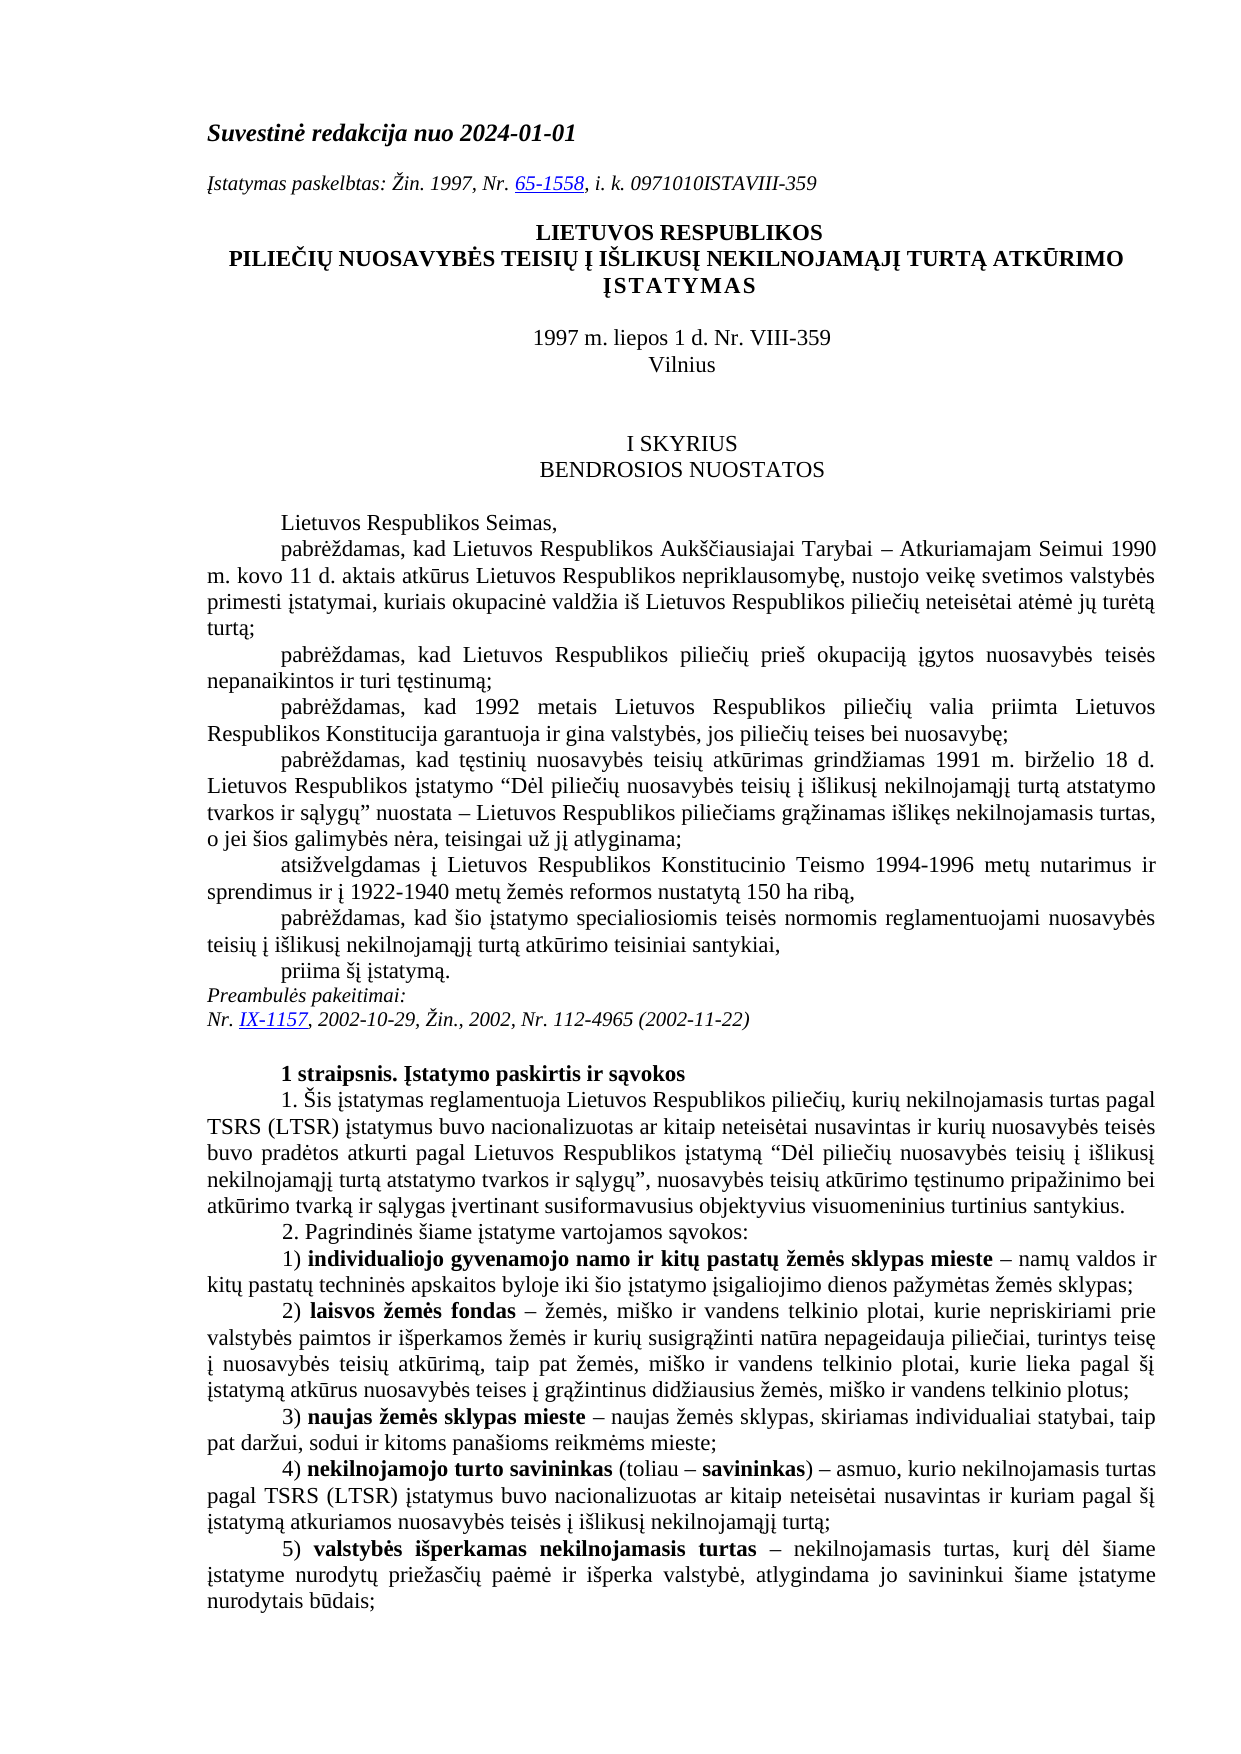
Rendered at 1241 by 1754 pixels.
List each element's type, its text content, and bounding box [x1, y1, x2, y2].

text Preambulės pakeitimai: [207, 983, 1157, 1007]
text pabrėždamas, kad tęstinių nuosavybės teisių atkūrimas grindžiamas 1991 m. birželio 18 d. Lietuvos Respublikos įstatymo “Dėl piliečių nuosavybės teisių į išlikusį nekilnojamąjį turtą atstatymo tvarkos ir sąlygų” nuostata – Lietuvos Respublikos piliečiams grąžinamas išlikęs nekilnojamasis turtas, o jei šios galimybės nėra, teisingai už jį atlyginama; [207, 746, 1157, 852]
text LIETUVOS RESPUBLIKOS PILIEČIŲ NUOSAVYBĖS TEISIŲ Į IŠLIKUSĮ NEKILNOJAMĄJĮ TURTĄ ATKŪRIMO ĮSTATYMAS [207, 219, 1152, 298]
text atsižvelgdamas į Lietuvos Respublikos Konstitucinio Teismo 1994-1996 metų nutarimus ir sprendimus ir į 1922-1940 metų žemės reformos nustatytą 150 ha ribą, [207, 852, 1157, 904]
text 1. Šis įstatymas reglamentuoja Lietuvos Respublikos piliečių, kurių nekilnojamasis turtas pagal TSRS (LTSR) įstatymus buvo nacionalizuotas ar kitaip neteisėtai nusavintas ir kurių nuosavybės teisės buvo pradėtos atkurti pagal Lietuvos Respublikos įstatymą “Dėl piliečių nuosavybės teisių į išlikusį nekilnojamąjį turtą atstatymo tvarkos ir sąlygų”, nuosavybės teisių atkūrimo tęstinumo pripažinimo bei atkūrimo tvarką ir sąlygas įvertinant susiformavusius objektyvius visuomeninius turtinius santykius. [207, 1087, 1157, 1218]
text 4) nekilnojamojo turto savininkas (toliau – savininkas) – asmuo, kurio nekilnojamasis turtas pagal TSRS (LTSR) įstatymus buvo nacionalizuotas ar kitaip neteisėtai nusavintas ir kuriam pagal šį įstatymą atkuriamos nuosavybės teisės į išlikusį nekilnojamąjį turtą; [207, 1456, 1157, 1534]
text priima šį įstatymą. [207, 957, 1157, 983]
text 2) laisvos žemės fondas – žemės, miško ir vandens telkinio plotai, kurie nepriskiriami prie valstybės paimtos ir išperkamos žemės ir kurių susigrąžinti natūra nepageidauja piliečiai, turintys teisę į nuosavybės teisių atkūrimą, taip pat žemės, miško ir vandens telkinio plotai, kurie lieka pagal šį įstatymą atkūrus nuosavybės teises į grąžintinus didžiausius žemės, miško ir vandens telkinio plotus; [207, 1297, 1157, 1403]
text 1) individualiojo gyvenamojo namo ir kitų pastatų žemės sklypas mieste – namų valdos ir kitų pastatų techninės apskaitos byloje iki šio įstatymo įsigaliojimo dienos pažymėtas žemės sklypas; [207, 1245, 1157, 1297]
text Nr. IX-1157, 2002-10-29, Žin., 2002, Nr. 112-4965 (2002-11-22) [207, 1007, 1152, 1031]
text Suvestinė redakcija nuo 2024-01-01 [207, 118, 1152, 147]
text pabrėždamas, kad 1992 metais Lietuvos Respublikos piliečių valia priimta Lietuvos Respublikos Konstitucija garantuoja ir gina valstybės, jos piliečių teises bei nuosavybę; [207, 693, 1157, 746]
text 2. Pagrindinės šiame įstatyme vartojamos sąvokos: [207, 1218, 1157, 1245]
text pabrėždamas, kad Lietuvos Respublikos piliečių prieš okupaciją įgytos nuosavybės teisės nepanaikintos ir turi tęstinumą; [207, 641, 1157, 693]
text 5) valstybės išperkamas nekilnojamasis turtas – nekilnojamasis turtas, kurį dėl šiame įstatyme nurodytų priežasčių paėmė ir išperka valstybė, atlygindama jo savininkui šiame įstatyme nurodytais būdais; [207, 1534, 1157, 1614]
text 1997 m. liepos 1 d. Nr. VIII-359 Vilnius [207, 324, 1157, 377]
text 3) naujas žemės sklypas mieste – naujas žemės sklypas, skiriamas individualiai statybai, taip pat daržui, sodui ir kitoms panašioms reikmėms mieste; [207, 1403, 1157, 1456]
text I SKYRIUS [207, 430, 1158, 456]
text pabrėždamas, kad Lietuvos Respublikos Aukščiausiajai Tarybai – Atkuriamajam Seimui 1990 m. kovo 11 d. aktais atkūrus Lietuvos Respublikos nepriklausomybę, nustojo veikę svetimos valstybės primesti įstatymai, kuriais okupacinė valdžia iš Lietuvos Respublikos piliečių neteisėtai atėmė jų turėtą turtą; [207, 535, 1157, 641]
text Įstatymas paskelbtas: Žin. 1997, Nr. 65-1558, i. k. 0971010ISTAVIII-359 [207, 171, 1152, 195]
text BENDROSIOS NUOSTATOS [207, 456, 1158, 483]
text pabrėždamas, kad šio įstatymo specialiosiomis teisės normomis reglamentuojami nuosavybės teisių į išlikusį nekilnojamąjį turtą atkūrimo teisiniai santykiai, [207, 904, 1157, 957]
text Lietuvos Respublikos Seimas, [207, 509, 1157, 535]
text 1 straipsnis. Įstatymo paskirtis ir sąvokos [207, 1060, 1157, 1087]
